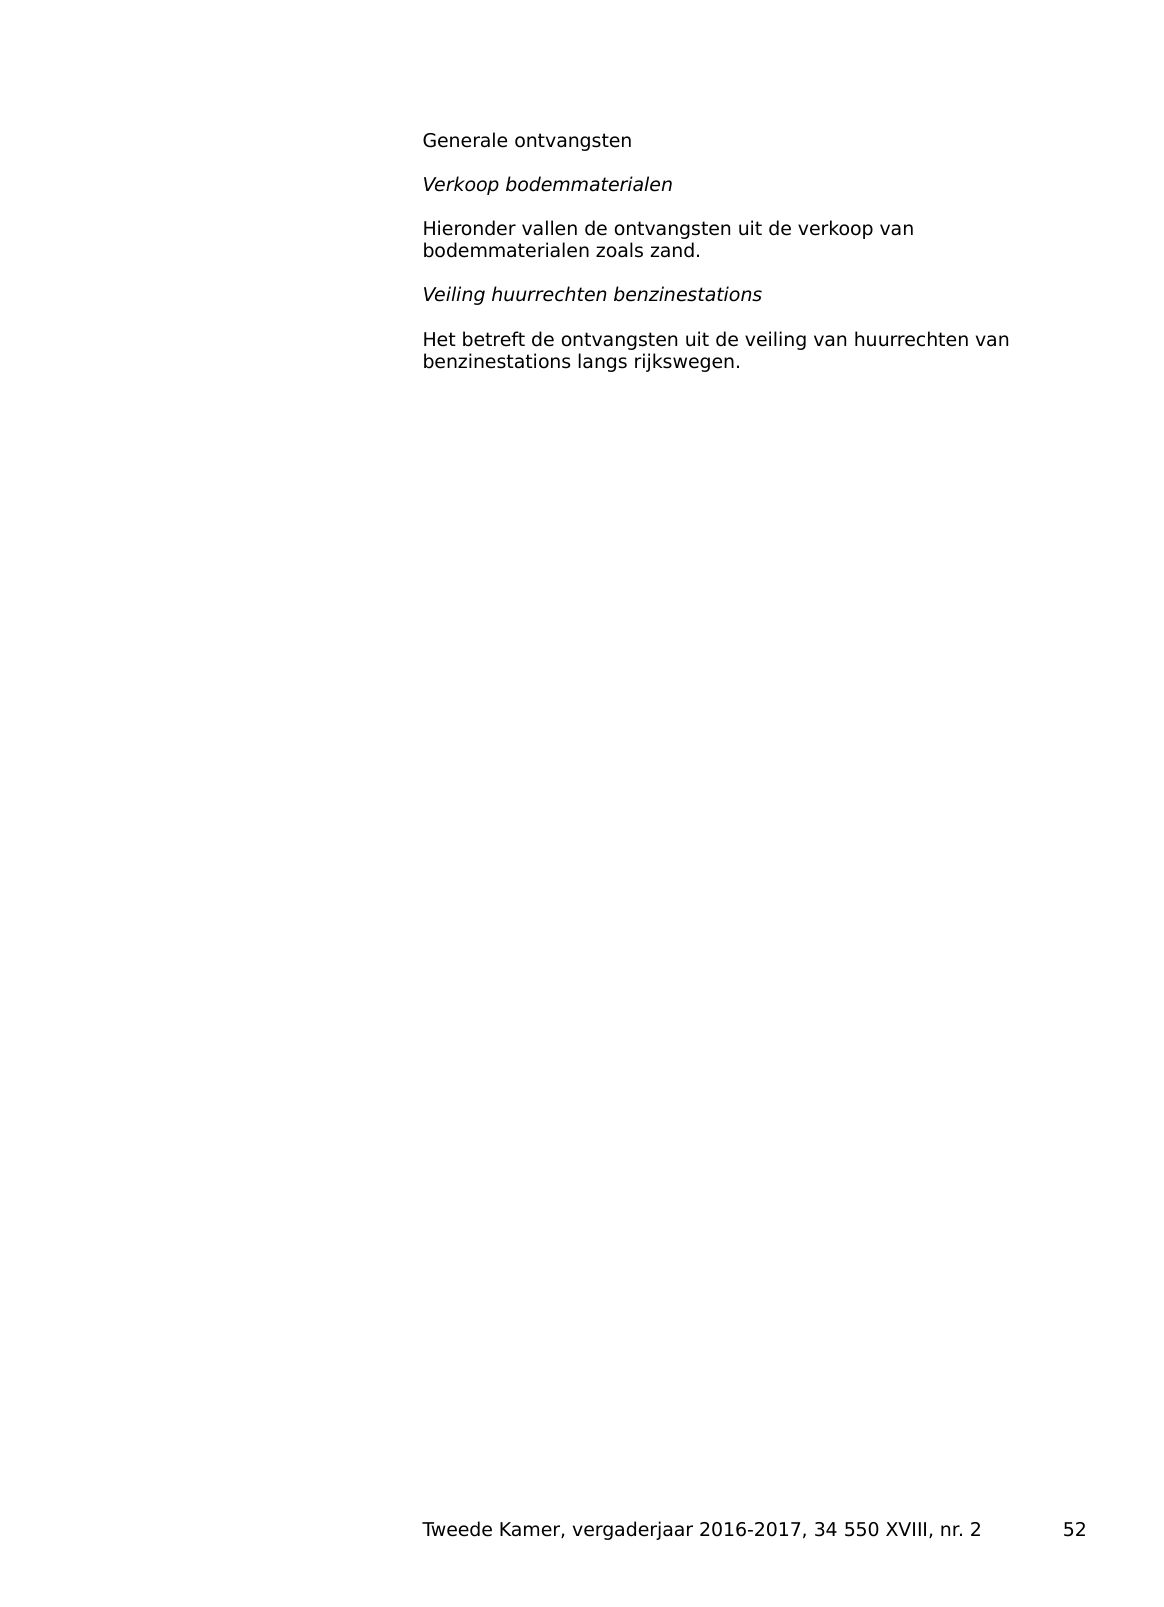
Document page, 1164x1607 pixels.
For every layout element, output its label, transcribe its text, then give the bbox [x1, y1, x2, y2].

text Hieronder vallen de ontvangsten uit de verkoop van bodemmaterialen zoals zand. [422, 218, 1087, 262]
subtitle Verkoop bodemmaterialen [422, 174, 1087, 196]
subtitle Generale ontvangsten [422, 130, 1087, 152]
text Het betreft de ontvangsten uit de veiling van huurrechten van benzinestations langs rijkswegen. [422, 328, 1087, 372]
subtitle Veiling huurrechten benzinestations [422, 284, 1087, 306]
